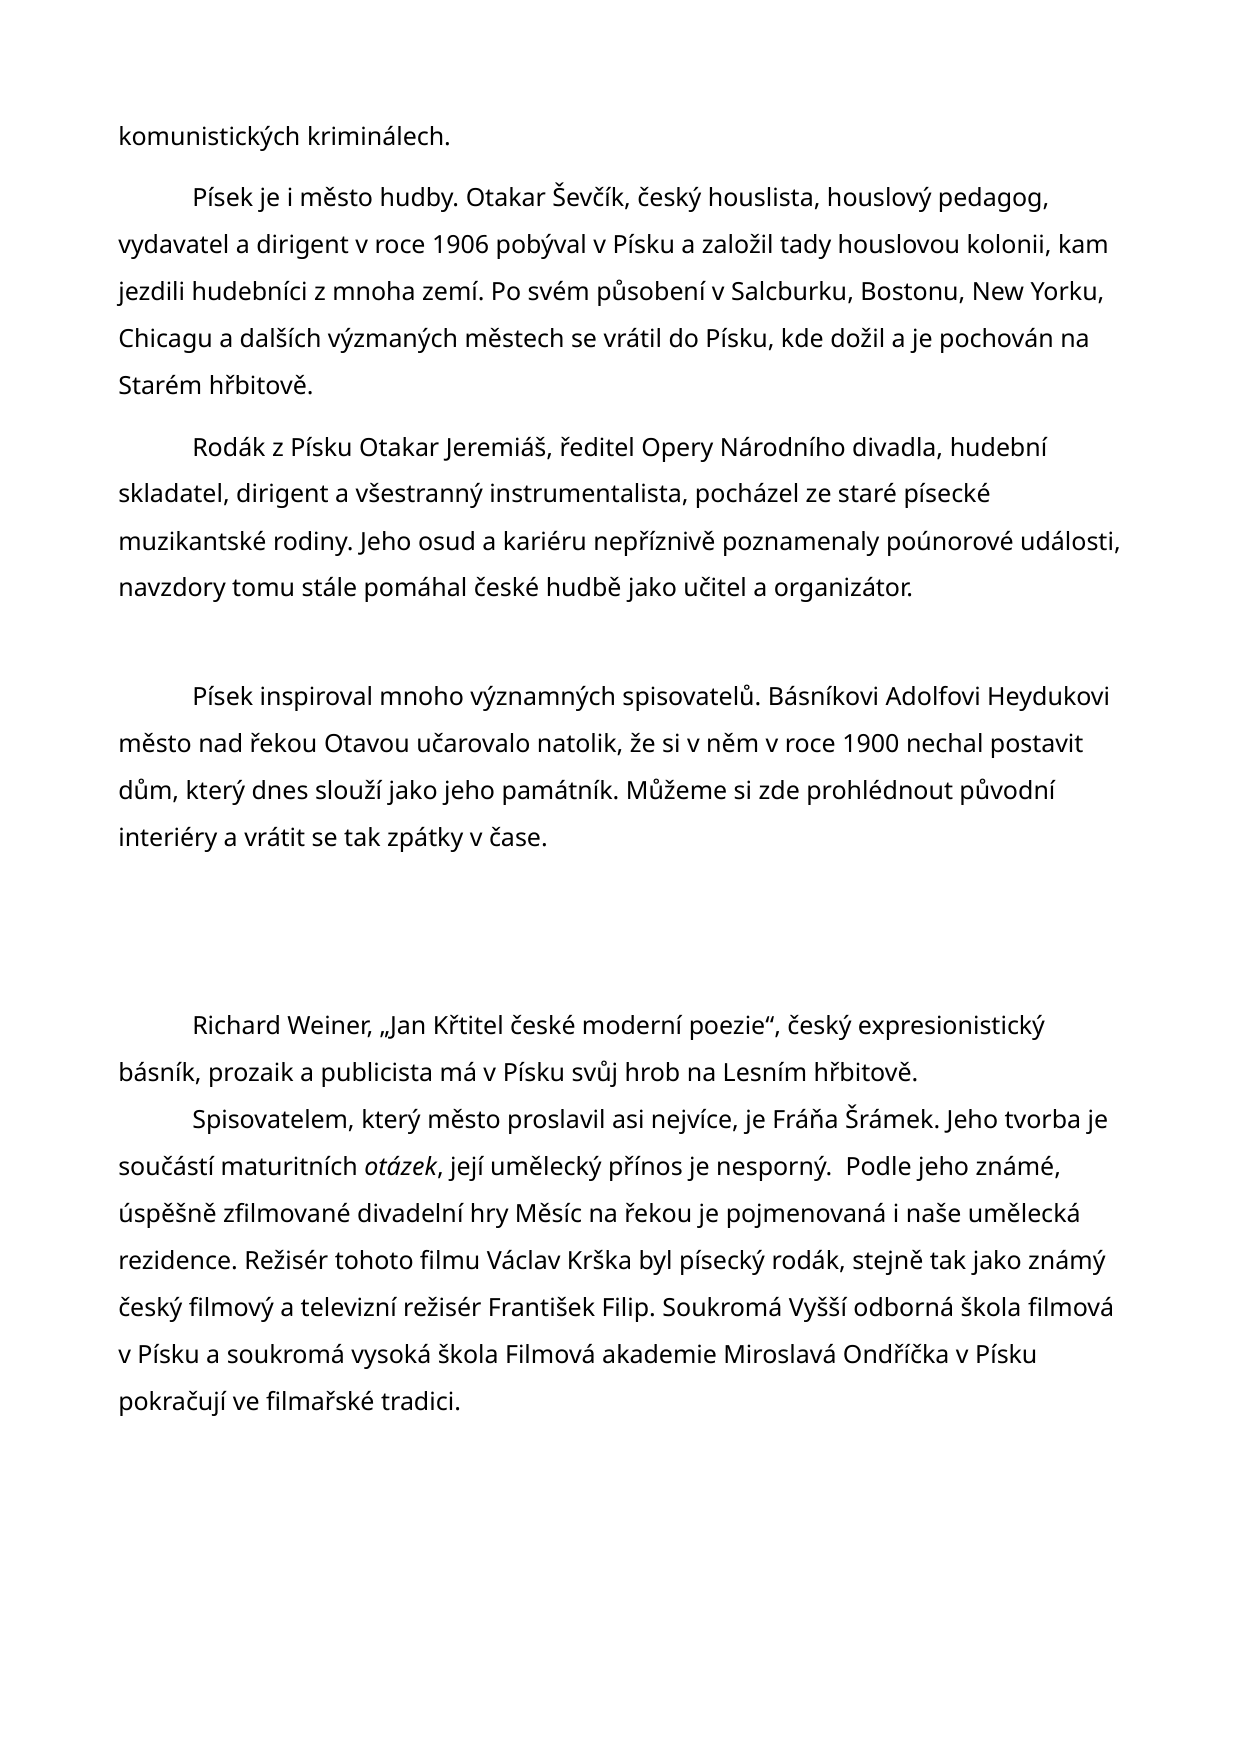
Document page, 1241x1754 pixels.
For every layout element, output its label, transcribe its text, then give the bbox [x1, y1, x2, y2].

text Písek je i město hudby. Otakar Ševčík, český houslista, houslový pedagog, vydavatel a dirigent v roce 1906 pobýval v Písku a založil tady houslovou kolonii, kam jezdili hudebníci z mnoha zemí. Po svém působení v Salcburku, Bostonu, New Yorku, Chicagu a dalších výzmaných městech se vrátil do Písku, kde dožil a je pochován na Starém hřbitově. [118, 180, 1122, 402]
text Rodák z Písku Otakar Jeremiáš, ředitel Opery Národního divadla, hudební skladatel, dirigent a všestranný instrumentalista, pocházel ze staré písecké muzikantské rodiny. Jeho osud a kariéru nepříznivě poznamenaly poúnorové události, navzdory tomu stále pomáhal české hudbě jako učitel a organizátor. [118, 429, 1122, 604]
text Na Starém hřbitově je pochovaný historik a spisovatel August Sedláček, který na přelomu 19. a 20. století zmapoval hrady, zámky a tvrze v Čechách a věnoval se i dějinám města Písek. [118, 867, 1122, 994]
text Spisovatelem, který město proslavil asi nejvíce, je Fráňa Šrámek. Jeho tvorba je součástí maturitních otázek, její umělecký přínos je nesporný. Podle jeho známé, úspěšně zfilmované divadelní hry Měsíc na řekou je pojmenovaná i naše umělecká rezidence. Režisér tohoto filmu Václav Krška byl písecký rodák, stejně tak jako známý český filmový a televizní režisér František Filip. Soukromá Vyšší odborná škola filmová v Písku a soukromá vysoká škola Filmová akademie Miroslavá Ondříčka v Písku pokračují ve filmařské tradici. [118, 1101, 1122, 1417]
text Richard Weiner, „Jan Křtitel české moderní poezie“, český expresionistický básník, prozaik a publicista má v Písku svůj hrob na Lesním hřbitově. [118, 1007, 1122, 1088]
text Písek inspiroval mnoho významných spisovatelů. Básníkovi Adolfovi Heydukovi město nad řekou Otavou učarovalo natolik, že si v něm v roce 1900 nechal postavit dům, který dnes slouží jako jeho památník. Můžeme si zde prohlédnout původní interiéry a vrátit se tak zpátky v čase. [118, 679, 1122, 854]
text komunistických kriminálech. [118, 118, 1122, 152]
text Mezi známými píseckými osobnostmi najdeme téměř výlučně muže, ženy umělkyně tu však určitě nechyběly, i když veřejnost tu zná spíše ženy múzy. Jednou z nich je Kamila Stösslová, osudová žena skladatele Leoše Janáčka, která zde v nedožitých 44 letech zemřela. Možná i tato naše rezidence přispěje k tomu, aby se na [118, 1430, 1122, 1605]
